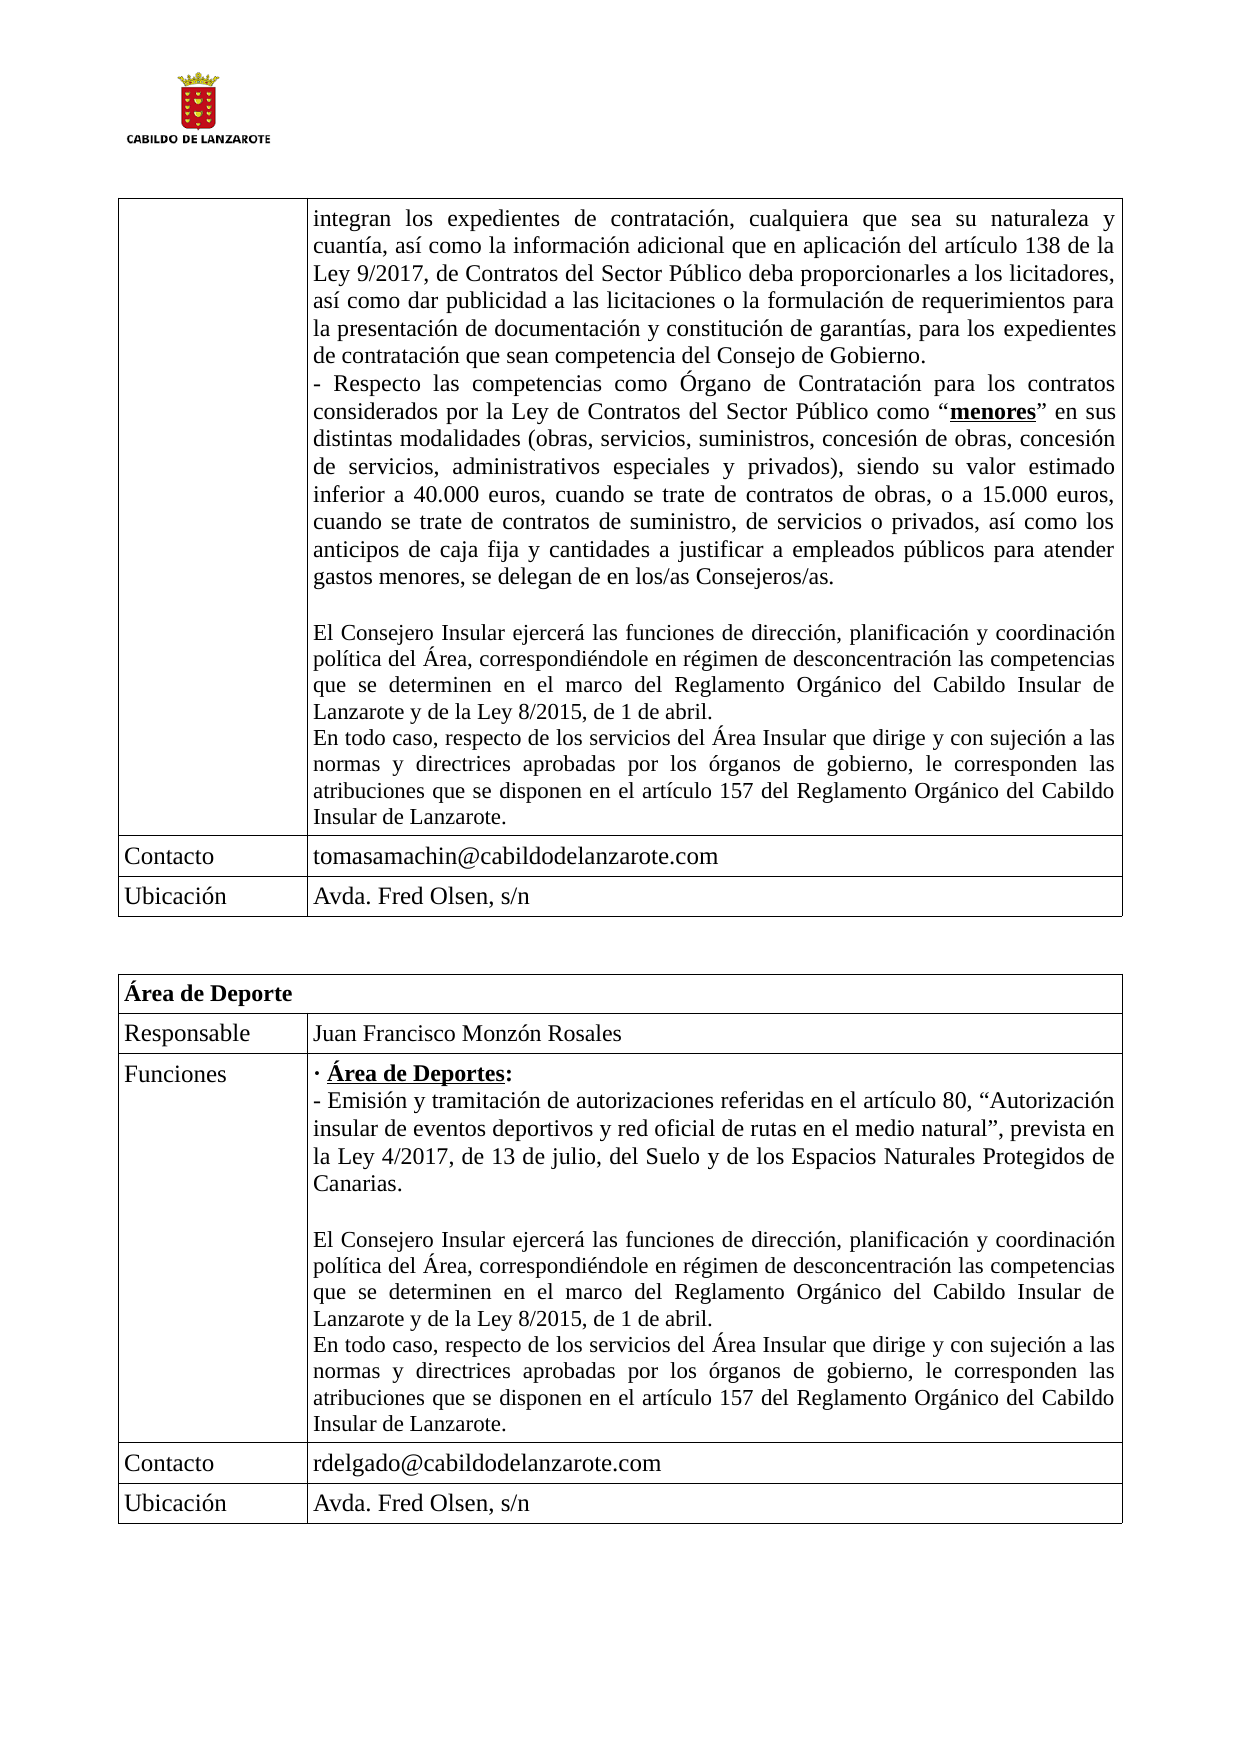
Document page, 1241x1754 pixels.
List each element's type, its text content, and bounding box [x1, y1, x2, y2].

table_cell · Área de Deportes: - Emisión y tramitación de autorizaciones referidas en el artículo 80, “Autorización insular de eventos deportivos y red oficial de rutas en el medio natural”, prevista en la Ley 4/2017, de 13 de julio, del Suelo y de los Espacios Naturales Protegidos de Canarias. El Consejero Insular ejercerá las funciones de dirección, planificación y coordinación política del Área, correspondiéndole en régimen de desconcentración las competencias que se determinen en el marco del Reglamento Orgánico del Cabildo Insular de Lanzarote y de la Ley 8/2015, de 1 de abril. En todo caso, respecto de los servicios del Área Insular que dirige y con sujeción a las normas y directrices aprobadas por los órganos de gobierno, le corresponden las atribuciones que se disponen en el artículo 157 del Reglamento Orgánico del Cabildo Insular de Lanzarote. [308, 1054, 1122, 1442]
table_cell Avda. Fred Olsen, s/n [308, 877, 1122, 916]
table_header Área de Deporte [119, 975, 1122, 1013]
table_cell Avda. Fred Olsen, s/n [308, 1484, 1122, 1523]
table_cell tomasamachin@cabildodelanzarote.com [308, 836, 1122, 876]
table_cell Contacto [119, 1443, 307, 1482]
table_cell Contacto [119, 836, 307, 876]
table_cell [119, 199, 307, 835]
table_cell Ubicación [119, 1484, 307, 1523]
table_cell Responsable [119, 1014, 307, 1053]
table_cell integran los expedientes de contratación, cualquiera que sea su naturaleza y cuantía, así como la información adicional que en aplicación del artículo 138 de la Ley 9/2017, de Contratos del Sector Público deba proporcionarles a los licitadores, así como dar publicidad a las licitaciones o la formulación de requerimientos para la presentación de documentación y constitución de garantías, para los expedientes de contratación que sean competencia del Consejo de Gobierno. - Respecto las competencias como Órgano de Contratación para los contratos considerados por la Ley de Contratos del Sector Público como “menores” en sus distintas modalidades (obras, servicios, suministros, concesión de obras, concesión de servicios, administrativos especiales y privados), siendo su valor estimado inferior a 40.000 euros, cuando se trate de contratos de obras, o a 15.000 euros, cuando se trate de contratos de suministro, de servicios o privados, así como los anticipos de caja fija y cantidades a justificar a empleados públicos para atender gastos menores, se delegan de en los/as Consejeros/as. El Consejero Insular ejercerá las funciones de dirección, planificación y coordinación política del Área, correspondiéndole en régimen de desconcentración las competencias que se determinen en el marco del Reglamento Orgánico del Cabildo Insular de Lanzarote y de la Ley 8/2015, de 1 de abril. En todo caso, respecto de los servicios del Área Insular que dirige y con sujeción a las normas y directrices aprobadas por los órganos de gobierno, le corresponden las atribuciones que se disponen en el artículo 157 del Reglamento Orgánico del Cabildo Insular de Lanzarote. [308, 199, 1122, 835]
table_cell Juan Francisco Monzón Rosales [308, 1014, 1122, 1053]
table_cell Funciones [119, 1054, 307, 1442]
table_cell Ubicación [119, 877, 307, 916]
picture [118, 50, 278, 169]
table_cell rdelgado@cabildodelanzarote.com [308, 1443, 1122, 1482]
